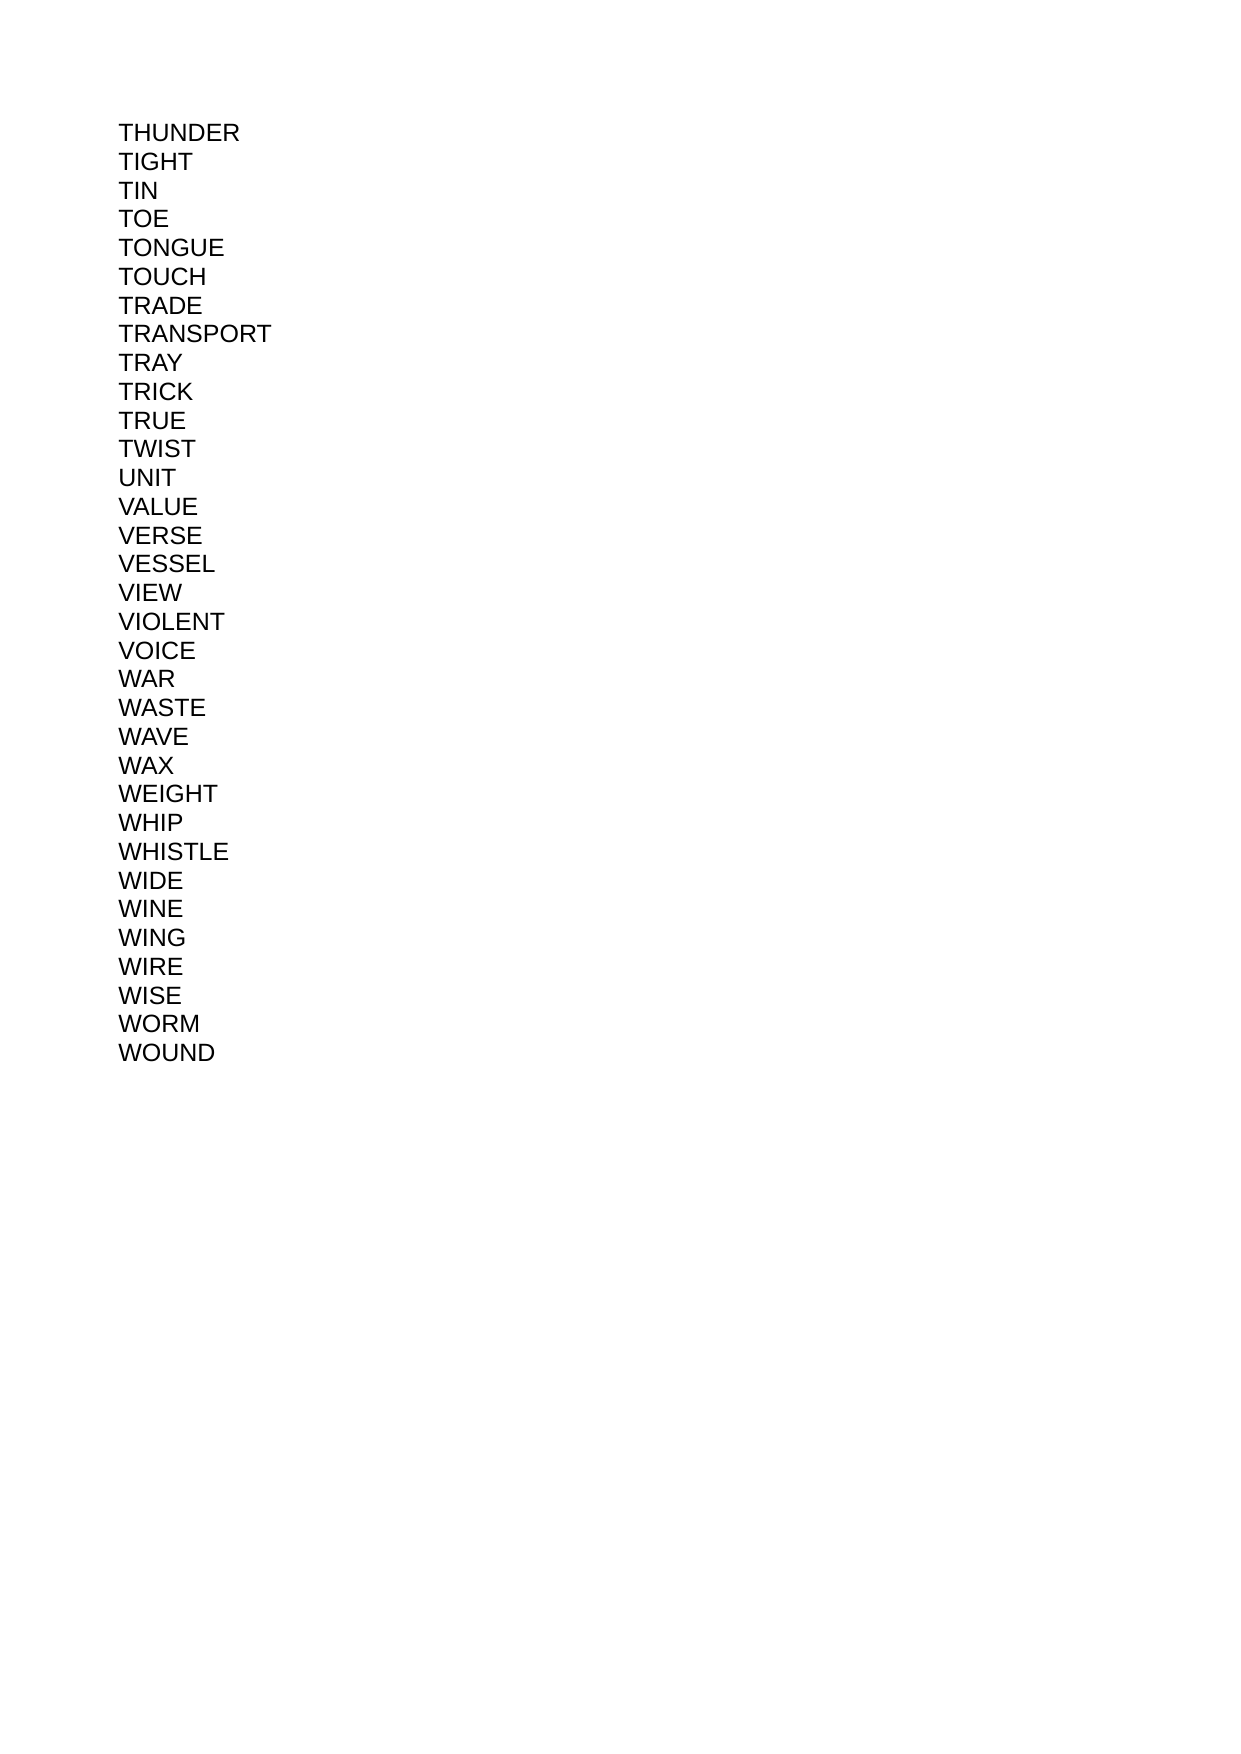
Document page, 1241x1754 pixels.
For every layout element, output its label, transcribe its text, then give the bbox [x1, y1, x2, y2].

text WHISTLE [118, 837, 1122, 866]
text TRICK [118, 377, 1122, 406]
text VOICE [118, 636, 1122, 664]
text WING [118, 923, 1122, 952]
text WIDE [118, 866, 1122, 894]
text VERSE [118, 521, 1122, 549]
text WAX [118, 751, 1122, 779]
text WISE [118, 981, 1122, 1009]
text WHIP [118, 808, 1122, 837]
text TIN [118, 176, 1122, 204]
text TRUE [118, 406, 1122, 434]
text WAR [118, 664, 1122, 693]
text TOUCH [118, 262, 1122, 291]
text TRANSPORT [118, 319, 1122, 348]
text TWIST [118, 434, 1122, 463]
text UNIT [118, 463, 1122, 492]
text THUNDER [118, 118, 1122, 147]
text WIRE [118, 952, 1122, 981]
text WOUND [118, 1038, 1122, 1067]
text WAVE [118, 722, 1122, 751]
text TONGUE [118, 233, 1122, 262]
text TRAY [118, 348, 1122, 377]
text VIEW [118, 578, 1122, 607]
text WORM [118, 1009, 1122, 1038]
text VIOLENT [118, 607, 1122, 636]
text WINE [118, 894, 1122, 923]
text VALUE [118, 492, 1122, 521]
text WASTE [118, 693, 1122, 722]
text TRADE [118, 291, 1122, 319]
text TOE [118, 204, 1122, 233]
text TIGHT [118, 147, 1122, 176]
text WEIGHT [118, 779, 1122, 808]
text VESSEL [118, 549, 1122, 578]
